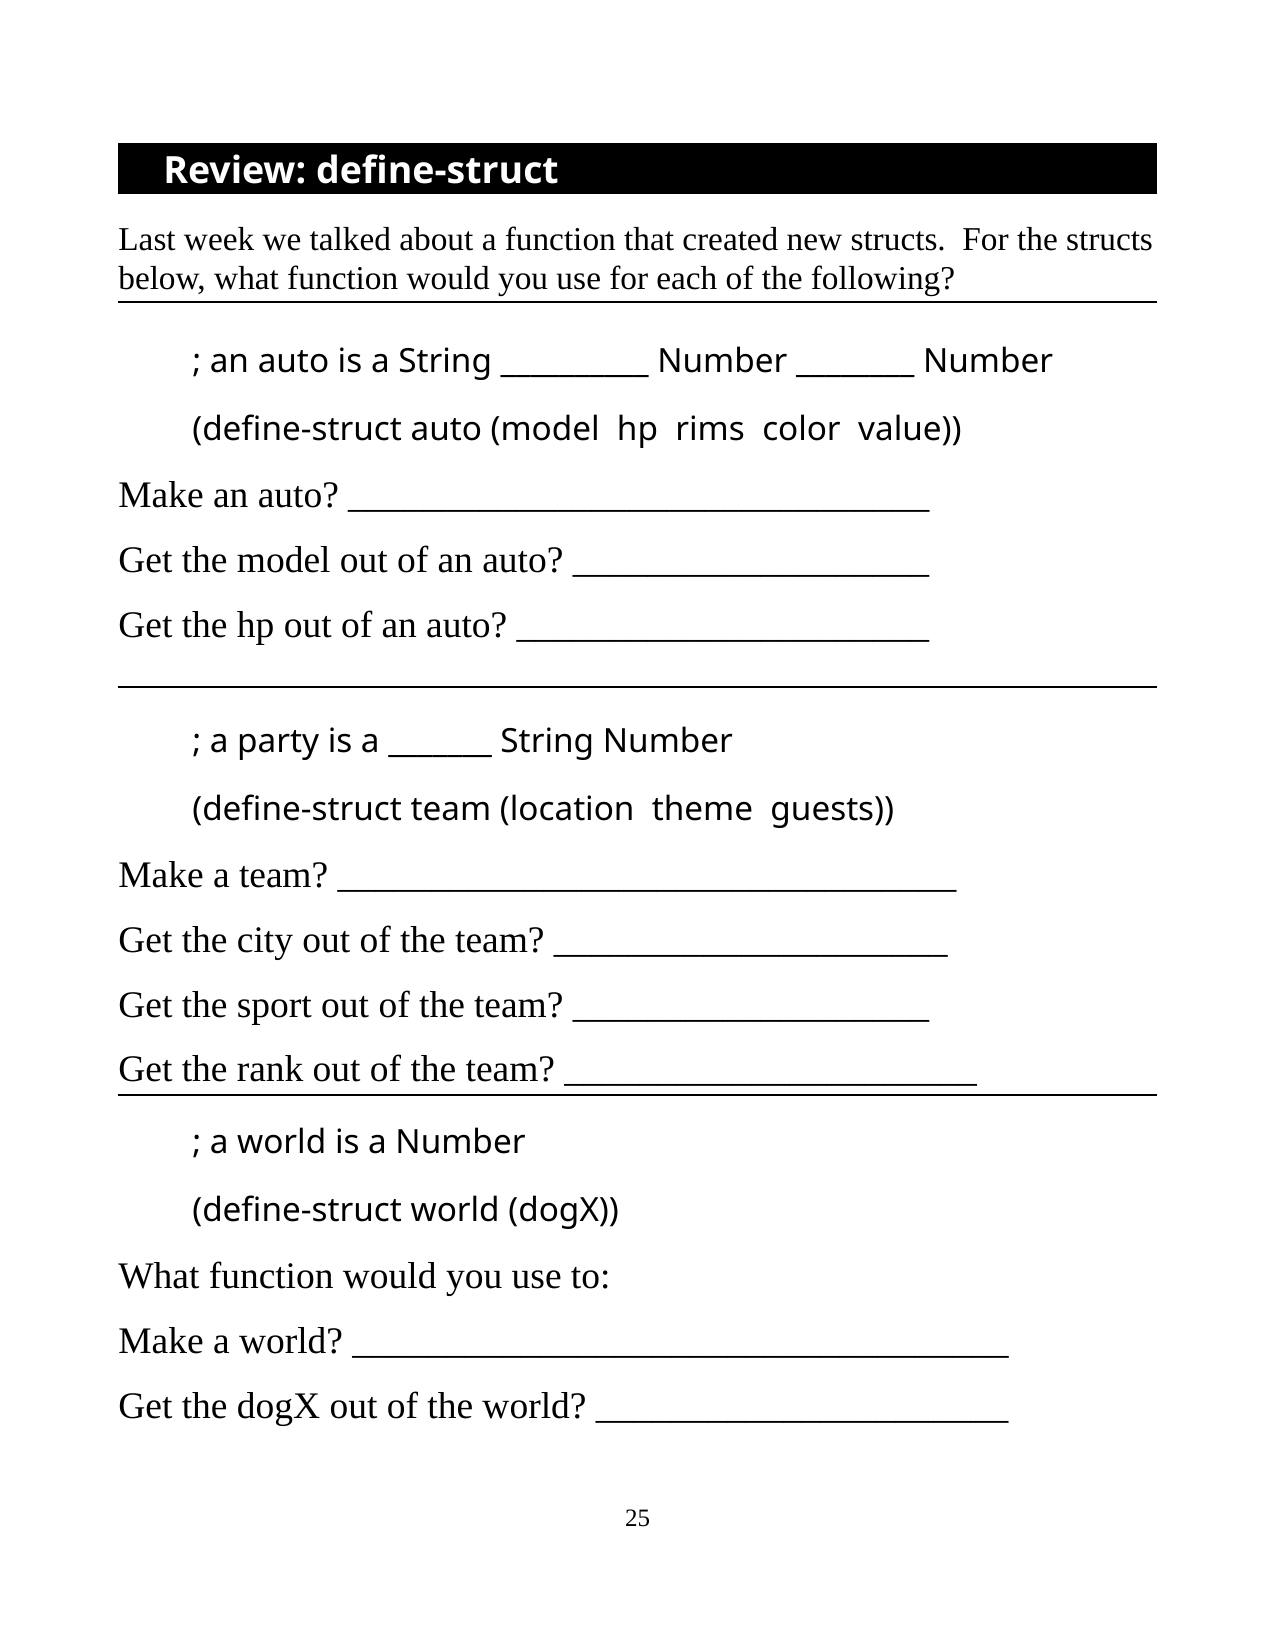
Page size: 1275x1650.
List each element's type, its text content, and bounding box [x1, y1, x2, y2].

text (define-struct team (location theme guests)) [118, 784, 1157, 830]
text ; a party is a _______ String Number [118, 716, 1157, 762]
text Make a world? ___________________________________ [118, 1318, 1157, 1362]
text (define-struct world (dogX)) [118, 1186, 1157, 1231]
text Get the dogX out of the world? ______________________ [118, 1383, 1157, 1426]
text (define-struct auto (model hp rims color value)) [118, 405, 1157, 450]
text Make a team? _________________________________ [118, 853, 1157, 896]
text ; an auto is a String __________ Number ________ Number [118, 337, 1157, 382]
text Get the hp out of an auto? ______________________ [118, 602, 1157, 645]
text Get the model out of an auto? ___________________ [118, 538, 1157, 581]
text Get the rank out of the team? ______________________ [118, 1047, 1157, 1094]
text Get the sport out of the team? ___________________ [118, 982, 1157, 1025]
text Last week we talked about a function that created new structs. For the structs below, what function would you use for each of the following? [118, 220, 1157, 301]
text ; a world is a Number [118, 1118, 1157, 1163]
subtitle Review: define-struct [118, 143, 1157, 194]
text Make an auto? _______________________________ [118, 473, 1157, 516]
text What function would you use to: [118, 1254, 1157, 1297]
text Get the city out of the team? _____________________ [118, 917, 1157, 960]
